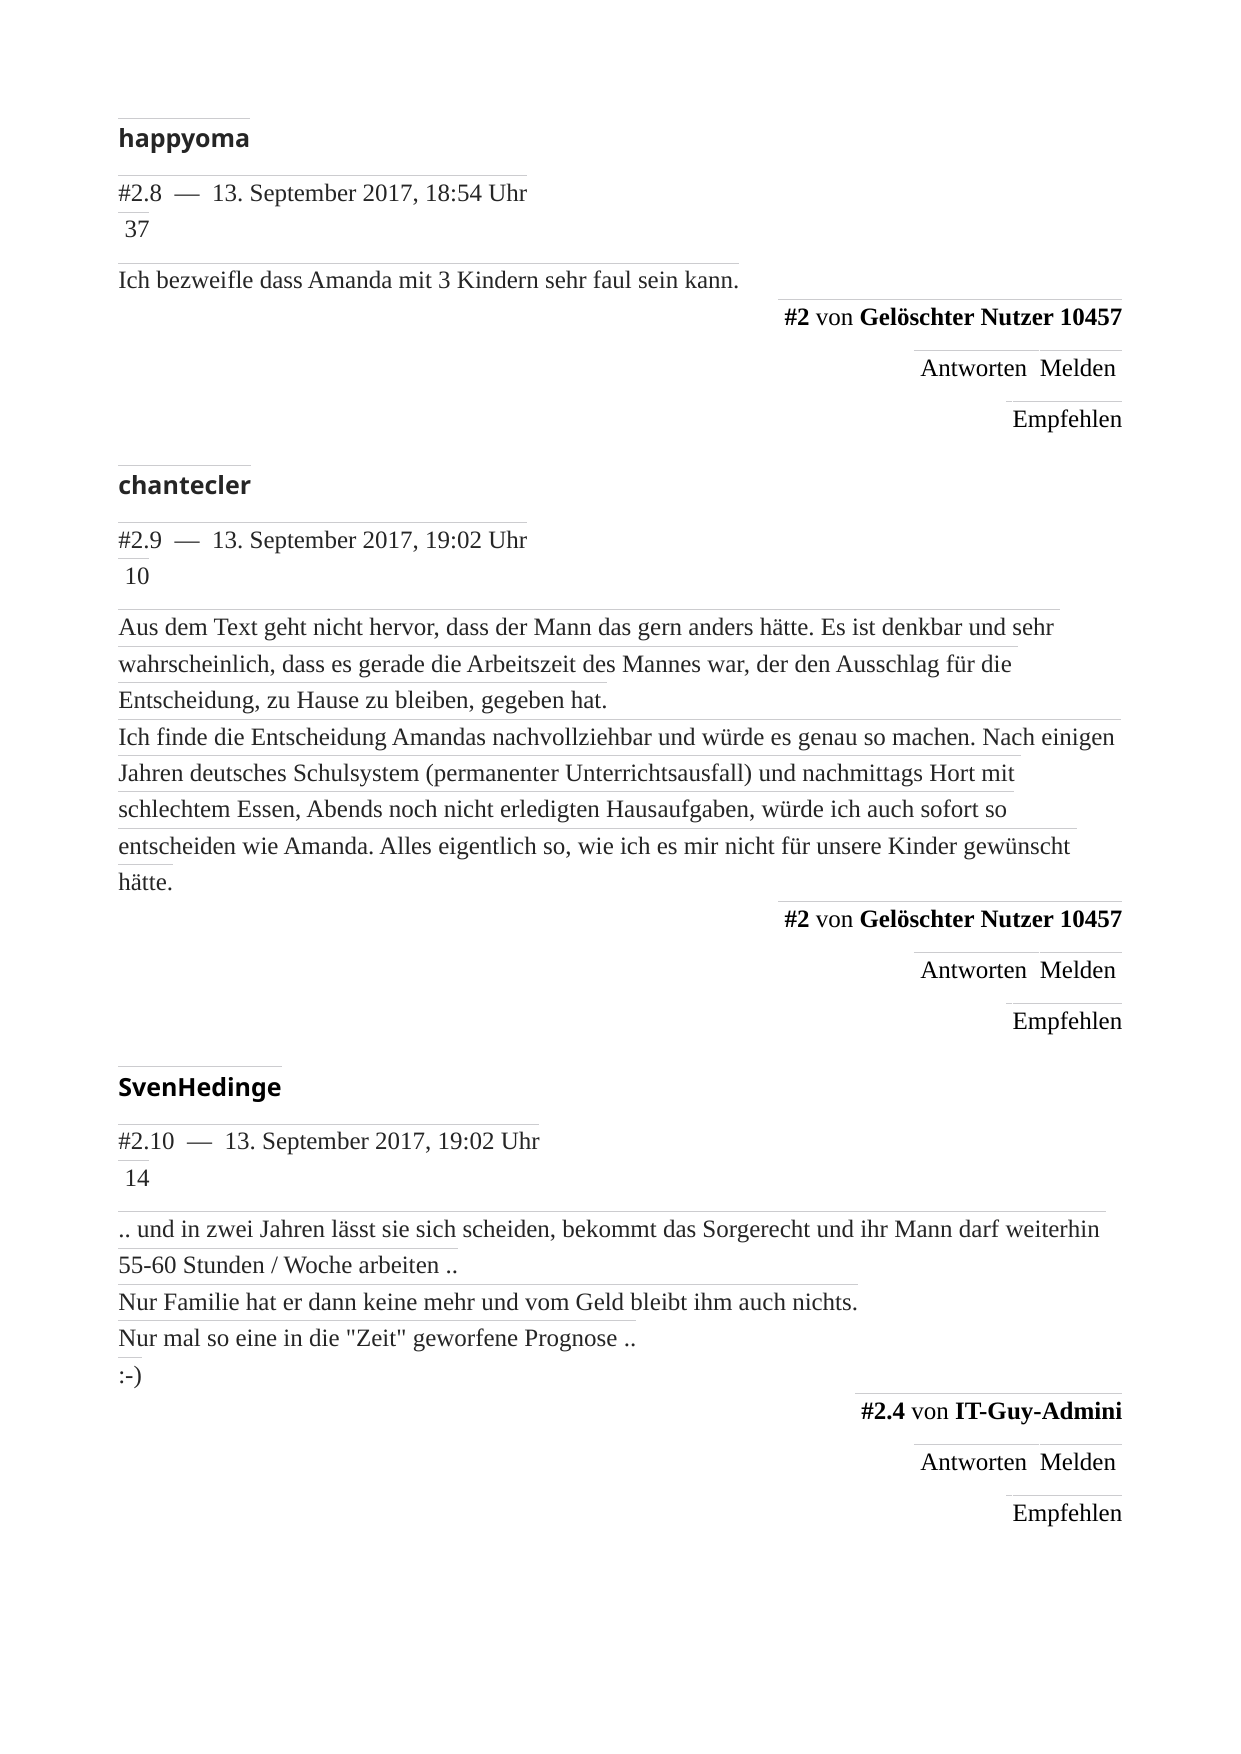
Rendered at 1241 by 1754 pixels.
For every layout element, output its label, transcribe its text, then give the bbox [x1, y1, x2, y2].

text #2.9 — 13. September 2017, 19:02 Uhr [118, 522, 1122, 553]
text 14 [118, 1160, 1122, 1192]
text Aus dem Text geht nicht hervor, dass der Mann das gern anders hätte. Es ist denkbar und sehr wahrscheinlich, dass es gerade die Arbeitszeit des Mannes war, der den Ausschlag für die Entscheidung, zu Hause zu bleiben, gegeben hat. Ich finde die Entscheidung Amandas nachvollziehbar und würde es genau so machen. Nach einigen Jahren deutsches Schulsystem (permanenter Unterrichtsausfall) und nachmittags Hort mit schlechtem Essen, Abends noch nicht erledigten Hausaufgaben, würde ich auch sofort so entscheiden wie Amanda. Alles eigentlich so, wie ich es mir nicht für unsere Kinder gewünscht hätte. [118, 609, 1122, 896]
text #2.10 — 13. September 2017, 19:02 Uhr [118, 1123, 1122, 1155]
subtitle happyoma [118, 118, 1122, 155]
text 10 [118, 558, 1122, 590]
text Ich bezweifle dass Amanda mit 3 Kindern sehr faul sein kann. [118, 263, 1122, 294]
text :-) [118, 1357, 1122, 1388]
text #2.8 — 13. September 2017, 18:54 Uhr [118, 175, 1122, 207]
subtitle SvenHedinge [118, 1066, 1122, 1103]
text Nur Familie hat er dann keine mehr und vom Geld bleibt ihm auch nichts. [118, 1284, 1122, 1316]
text Antworten Melden [118, 350, 1122, 382]
text Empfehlen [118, 1495, 1122, 1527]
text #2 von Gelöschter Nutzer 10457 [118, 901, 1122, 933]
text 37 [118, 212, 1122, 243]
text Empfehlen [118, 401, 1122, 433]
subtitle chantecler [118, 465, 1122, 502]
text Nur mal so eine in die "Zeit" geworfene Prognose .. [118, 1320, 1122, 1352]
text Empfehlen [118, 1003, 1122, 1035]
text #2.4 von IT-Guy-Admini [118, 1393, 1122, 1425]
text Antworten Melden [118, 1444, 1122, 1476]
text Antworten Melden [118, 952, 1122, 984]
text #2 von Gelöschter Nutzer 10457 [118, 299, 1122, 331]
text .. und in zwei Jahren lässt sie sich scheiden, bekommt das Sorgerecht und ihr Mann darf weiterhin 55-60 Stunden / Woche arbeiten .. [118, 1211, 1122, 1279]
